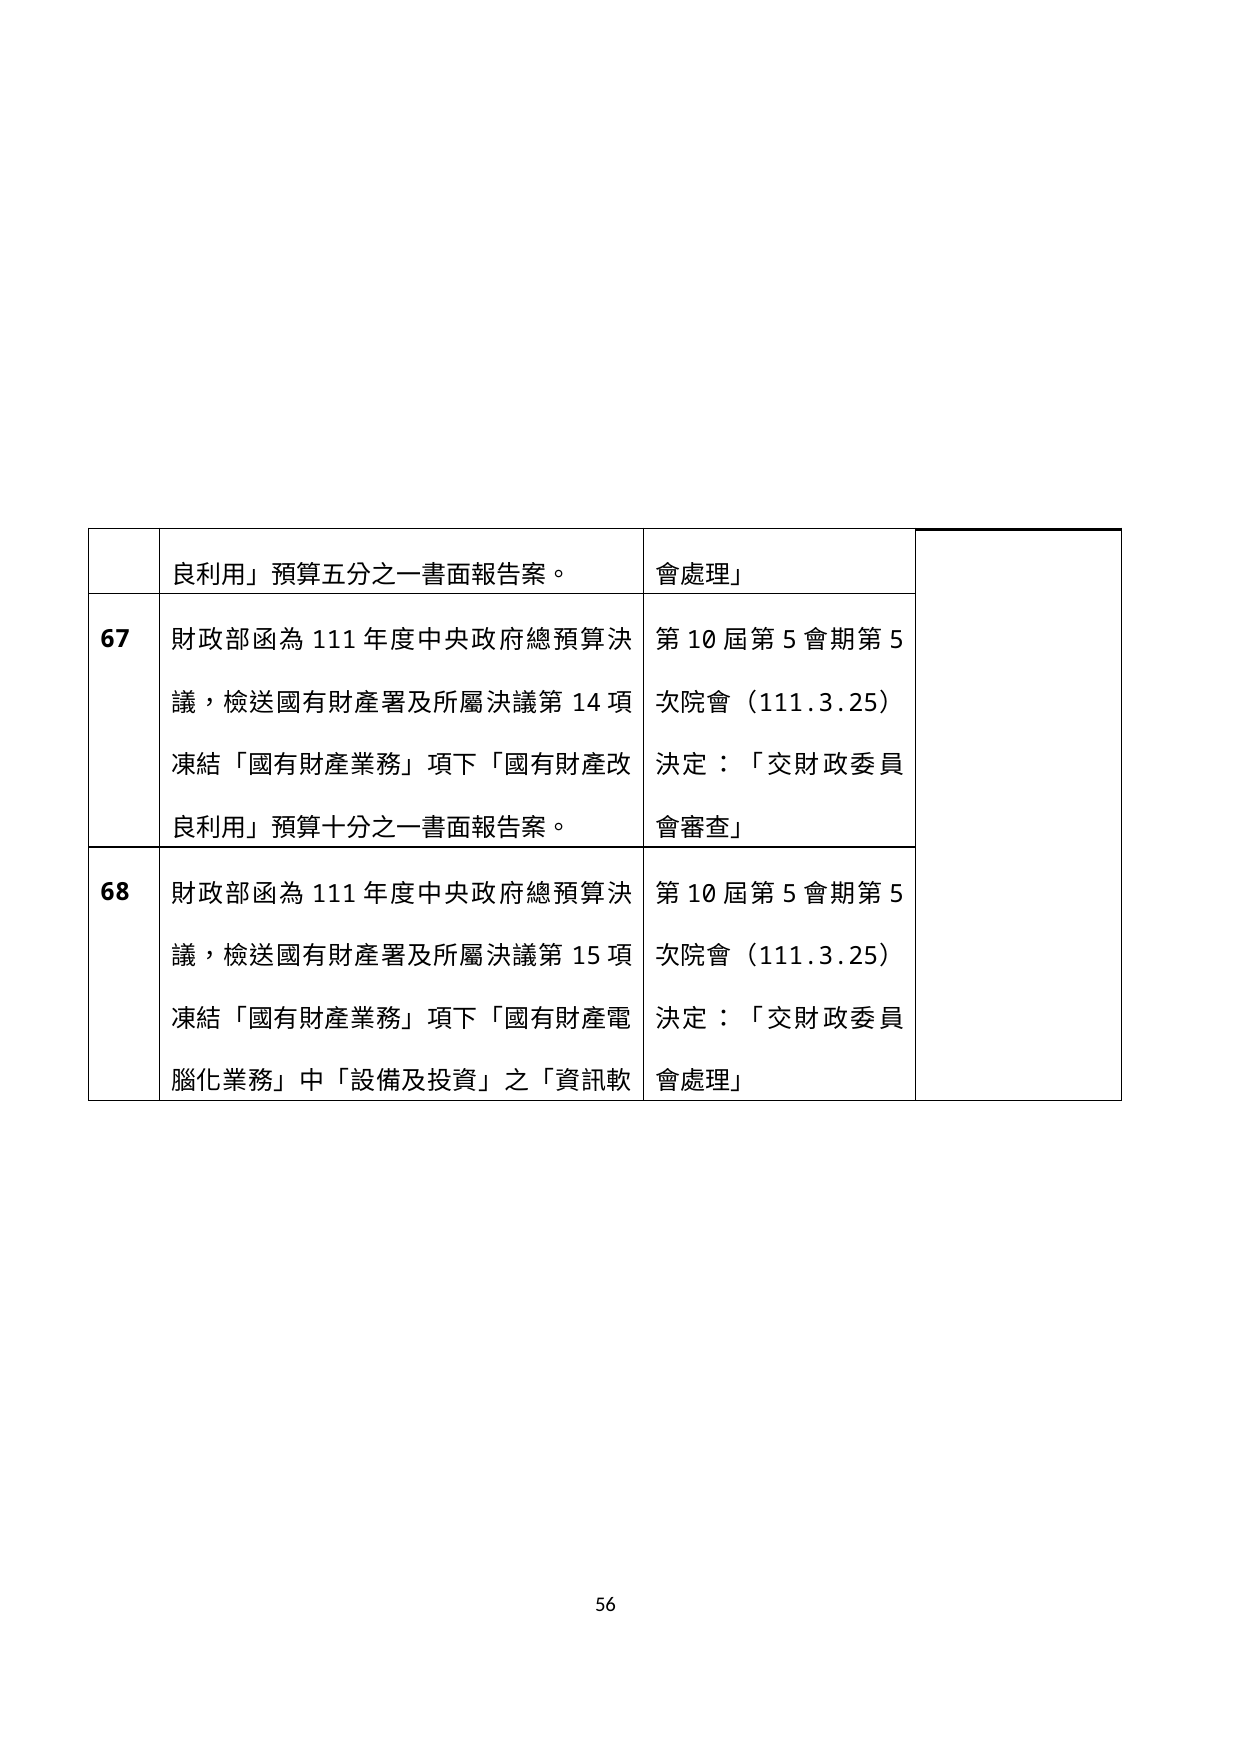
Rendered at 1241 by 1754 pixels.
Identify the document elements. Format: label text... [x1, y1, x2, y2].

table_cell 財政部函為111年度中央政府總預算決議，檢送國有財產署及所屬決議第14項凍結「國有財產業務」項下「國有財產改良利用」預算十分之一書面報告案。 [160, 594, 643, 846]
table_cell 良利用」預算五分之一書面報告案。 [160, 529, 643, 593]
table_cell [89, 594, 159, 846]
table_cell 第10屆第5會期第5次院會（111.3.25）決定：「交財政委員會審查」 [644, 594, 915, 846]
table_cell 會處理」 [644, 529, 915, 593]
table_cell [89, 529, 159, 593]
table_cell [89, 848, 159, 1099]
table_cell 第10屆第5會期第5次院會（111.3.25）決定：「交財政委員會處理」 [644, 848, 915, 1099]
table_cell [916, 531, 1121, 1099]
table_cell 財政部函為111年度中央政府總預算決議，檢送國有財產署及所屬決議第15項凍結「國有財產業務」項下「國有財產電腦化業務」中「設備及投資」之「資訊軟 [160, 848, 643, 1099]
